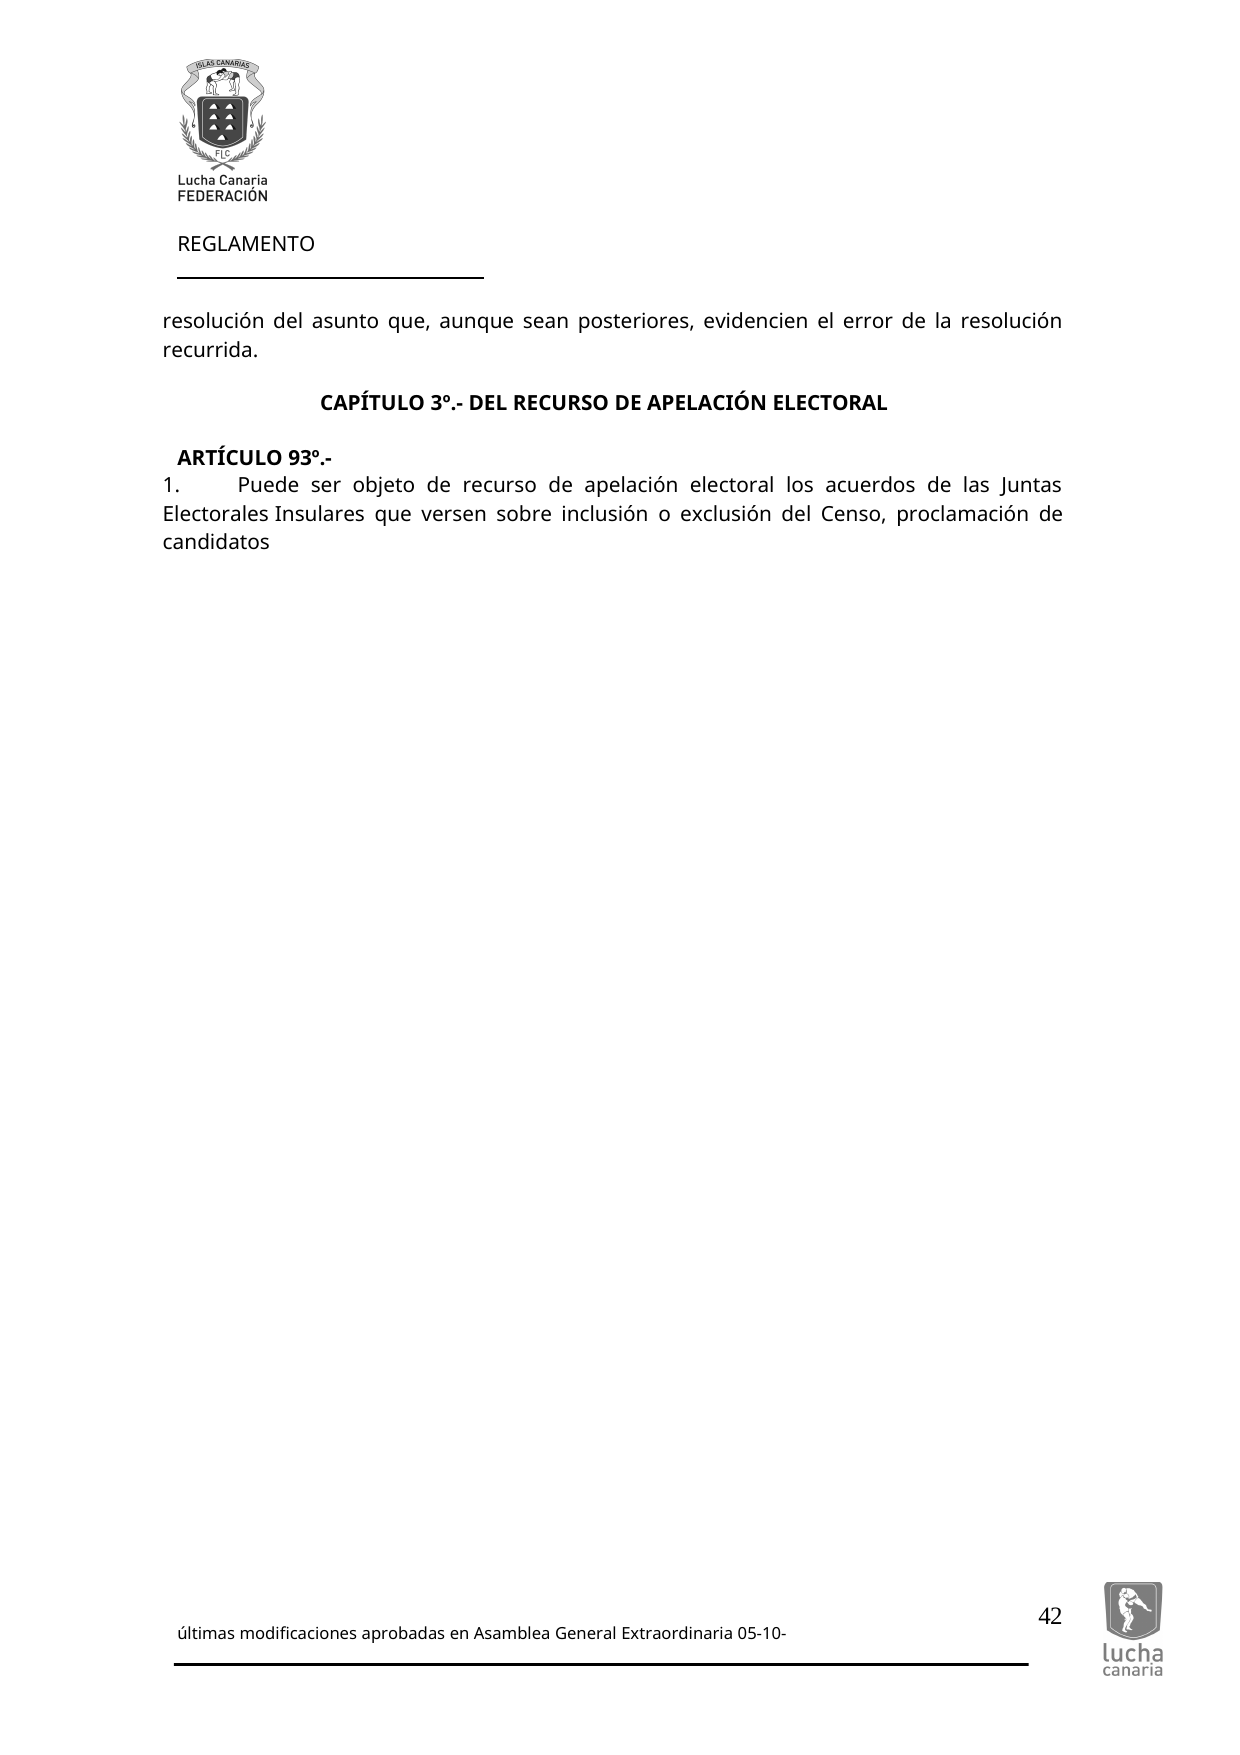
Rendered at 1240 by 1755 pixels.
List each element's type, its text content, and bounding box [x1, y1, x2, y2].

list Puede ser objeto de recurso de apelación electoral los acuerdos de las Juntas Electorales Insulares que versen sobre inclusión o exclusión del Censo, proclamación de candidatos [162, 471, 1063, 556]
list resolución del asunto que, aunque sean posteriores, evidencien el error de la resolución recurrida. [162, 307, 1063, 363]
text ARTÍCULO 93º.- [177, 446, 1077, 471]
subtitle CAPÍTULO 3º.- DEL RECURSO DE APELACIÓN ELECTORAL [320, 388, 1077, 417]
